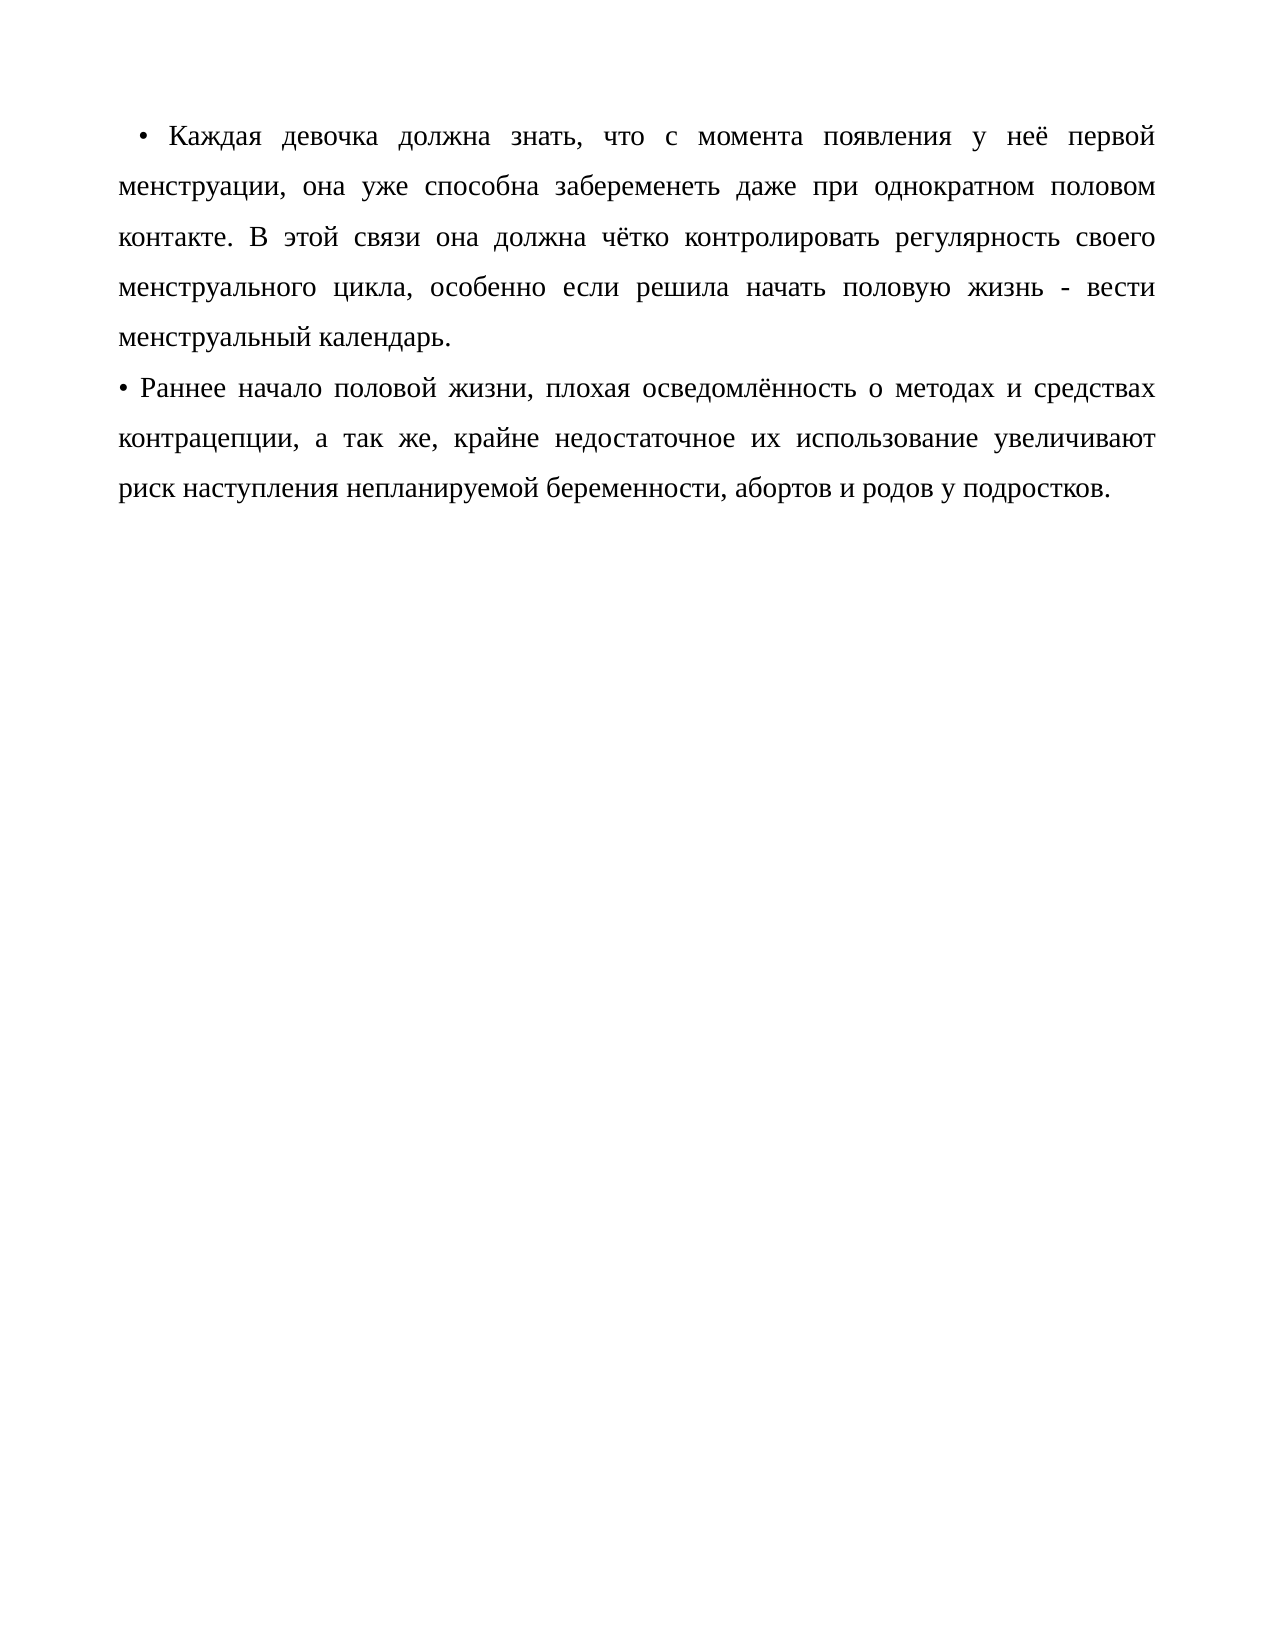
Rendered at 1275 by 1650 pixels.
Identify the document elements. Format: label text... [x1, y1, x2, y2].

text • Каждая девочка должна знать, что с момента появления у неё первой менструации, она уже способна забеременеть даже при однократном половом контакте. В этой связи она должна чётко контролировать регулярность своего менструального цикла, особенно если решила начать половую жизнь - вести менструальный календарь. [118, 118, 1157, 353]
text • Раннее начало половой жизни, плохая осведомлённость о методах и средствах контрацепции, а так же, крайне недостаточное их использование увеличивают риск наступления непланируемой беременности, абортов и родов у подростков. [118, 370, 1157, 504]
